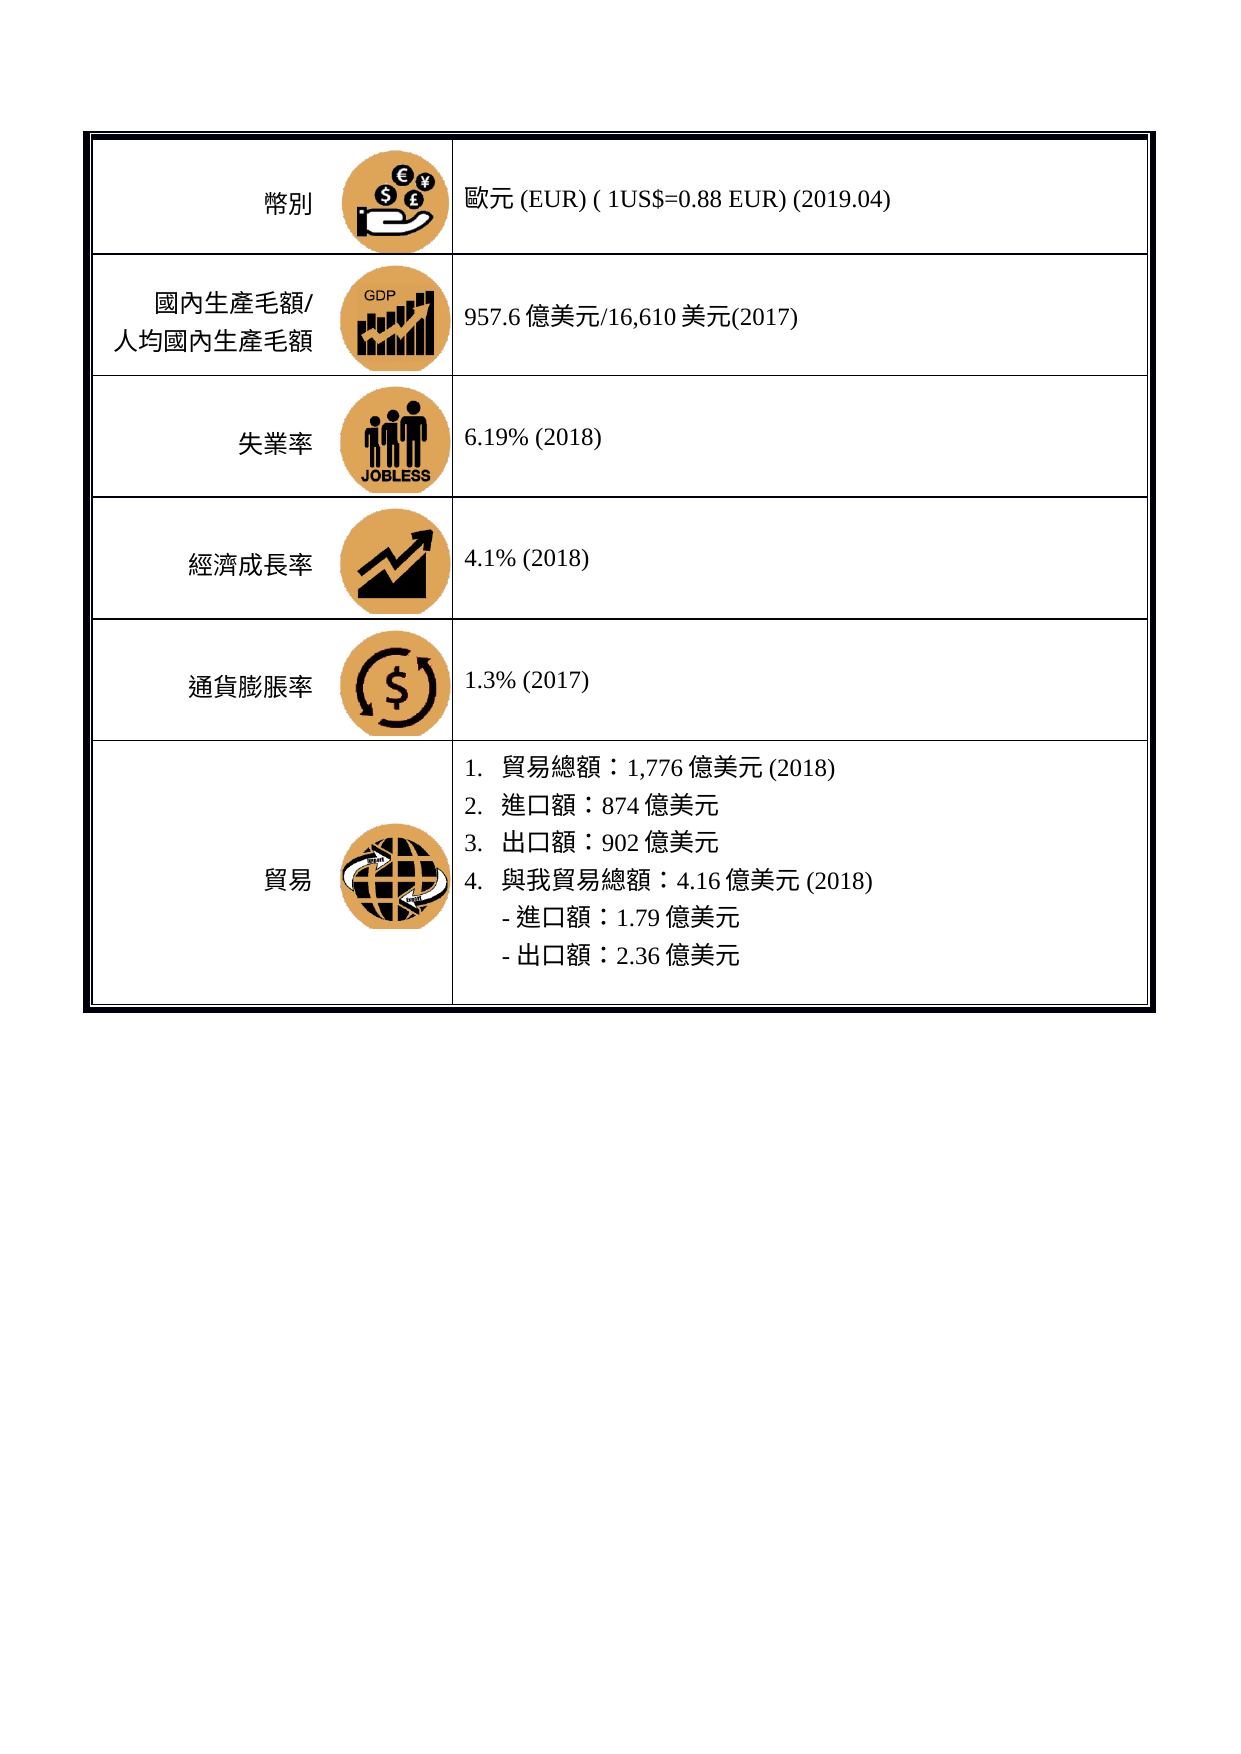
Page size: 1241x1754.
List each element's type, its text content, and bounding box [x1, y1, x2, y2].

table_cell 4.1% (2018) [453, 498, 1147, 618]
table_cell 貿易總額：1,776億美元 (2018) 進口額：874億美元 出口額：902億美元 與我貿易總額：4.16億美元 (2018) - 進口額：1.79億美元 - 出口額：2.36億美元 [453, 741, 1147, 1003]
table_cell 6.19% (2018) [453, 376, 1147, 496]
table_cell 1.3% (2017) [453, 620, 1147, 739]
table_cell [324, 620, 452, 739]
picture [336, 507, 452, 614]
table_cell 幣別 [93, 140, 324, 253]
table_cell 經濟成長率 [93, 498, 324, 618]
table_cell 957.6億美元/16,610美元(2017) [453, 255, 1147, 374]
table_cell [324, 376, 452, 496]
table_cell 貿易 [93, 741, 324, 1003]
picture [336, 386, 452, 493]
table_cell [324, 498, 452, 618]
table_cell [324, 255, 452, 374]
table_cell 歐元 (EUR) ( 1US$=0.88 EUR) (2019.04) [453, 140, 1147, 253]
table_cell 國內生產毛額/ 人均國內生產毛額 [93, 255, 324, 374]
picture [336, 822, 452, 929]
table_cell [324, 741, 452, 1003]
picture [336, 629, 452, 736]
table_cell 通貨膨脹率 [93, 620, 324, 739]
picture [336, 264, 452, 371]
table_cell 失業率 [93, 376, 324, 496]
table_cell [324, 140, 452, 253]
picture [336, 146, 452, 253]
